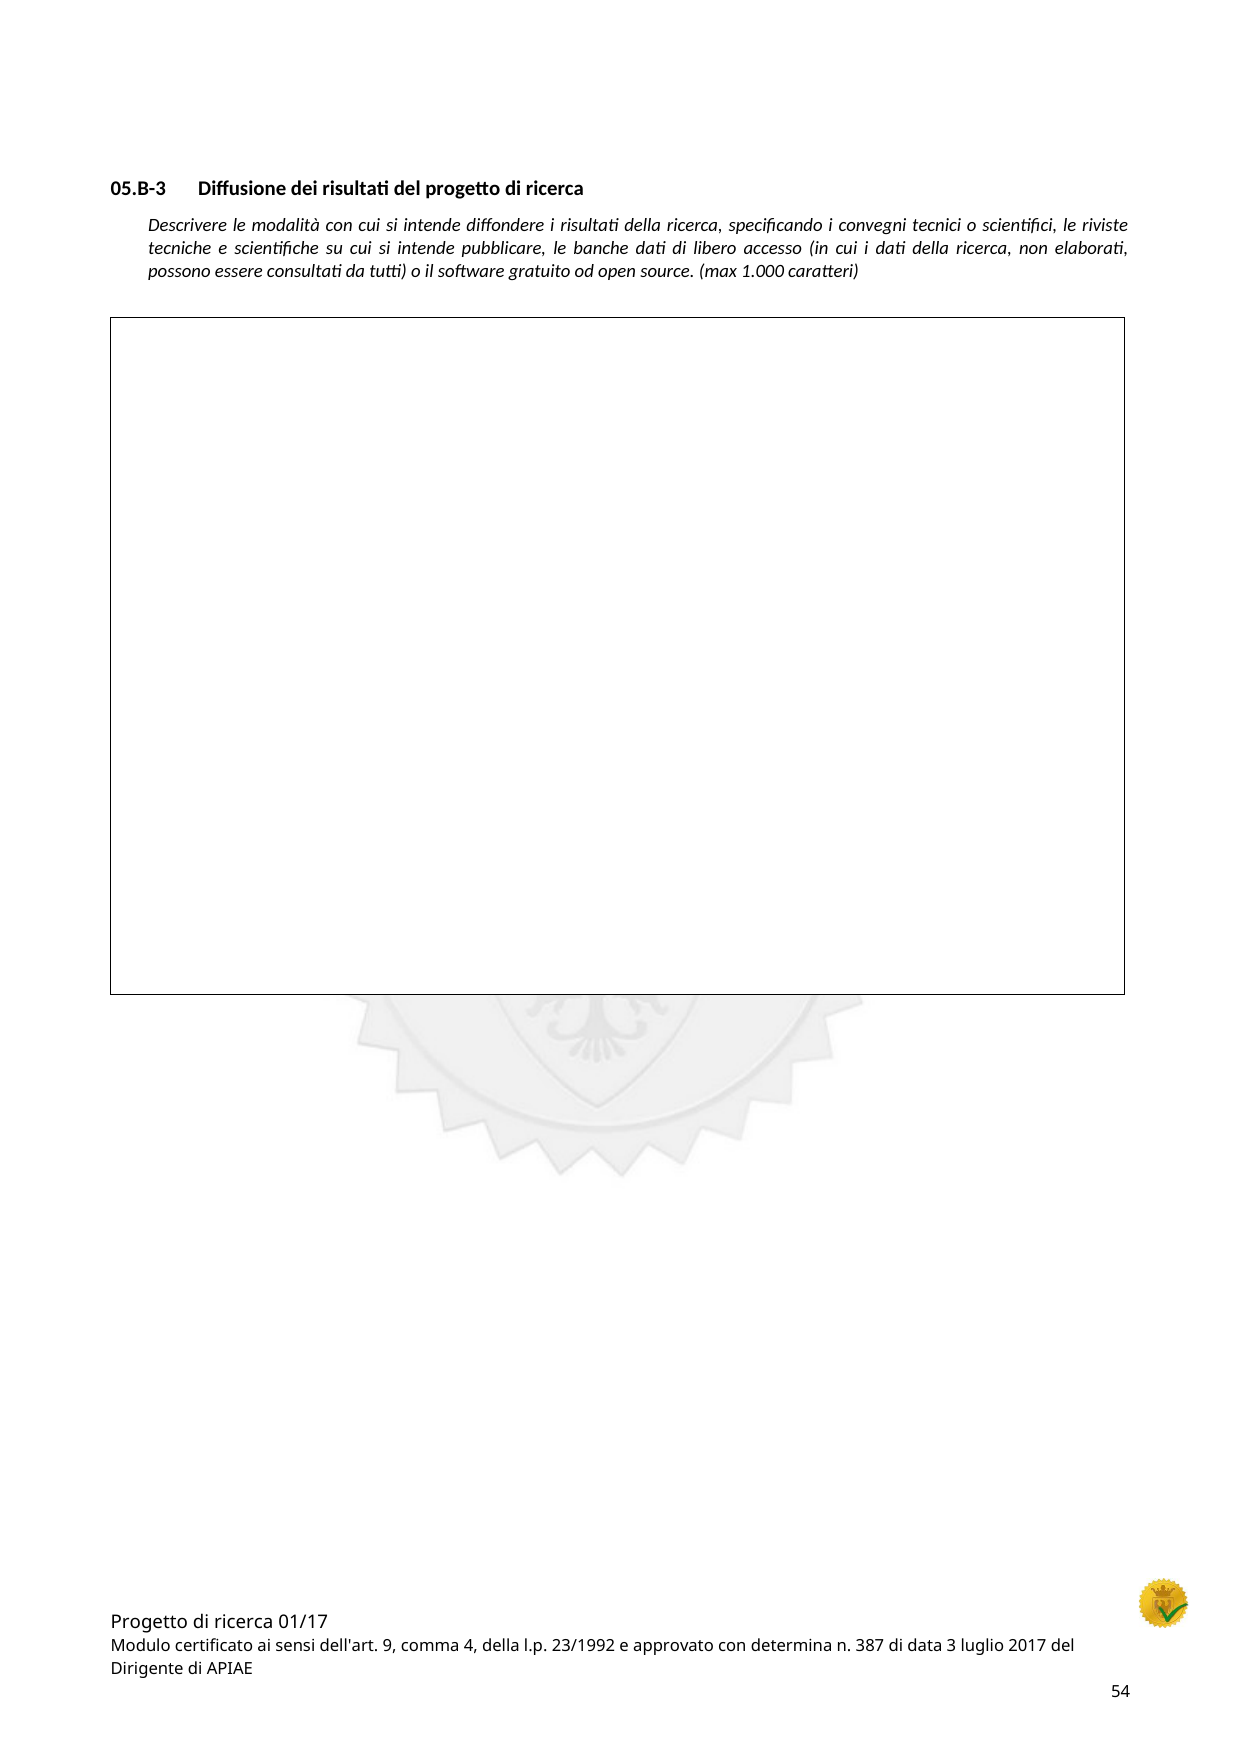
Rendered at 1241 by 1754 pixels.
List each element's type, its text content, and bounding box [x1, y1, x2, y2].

text Descrivere le modalità con cui si intende diffondere i risultati della ricerca, specificando i convegni tecnici o scientifici, le riviste tecniche e scientifiche su cui si intende pubblicare, le banche dati di libero accesso (in cui i dati della ricerca, non elaborati, possono essere consultati da tutti) o il software gratuito od open source. (max 1.000 caratteri) [148, 213, 1130, 282]
picture [110, 56, 1130, 175]
text 05.B-3 Diffusione dei risultati del progetto di ricerca [110, 175, 1130, 200]
picture [110, 200, 1130, 1703]
picture [1138, 1578, 1190, 1628]
